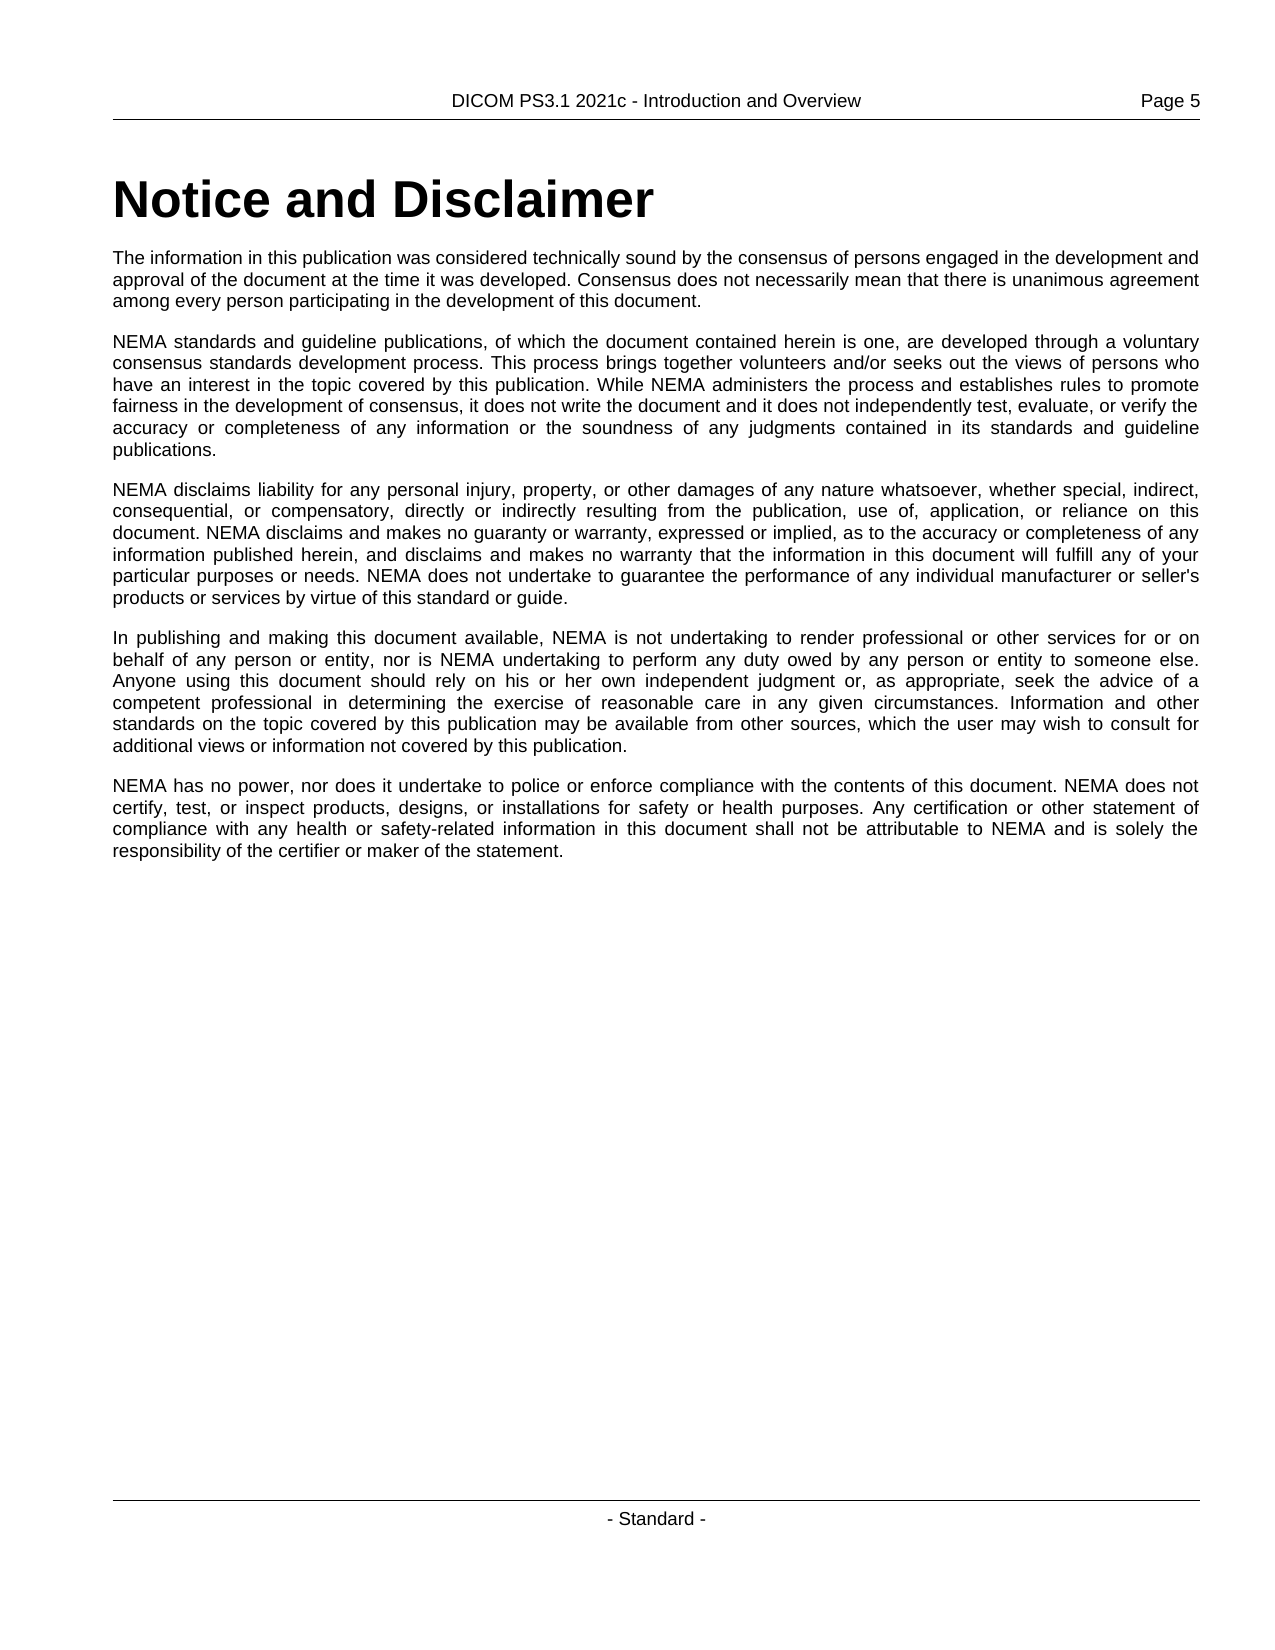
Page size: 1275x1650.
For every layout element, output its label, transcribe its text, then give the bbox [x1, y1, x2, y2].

text NEMA standards and guideline publications, of which the document contained herein is one, are developed through a voluntary consensus standards development process. This process brings together volunteers and/or seeks out the views of persons who have an interest in the topic covered by this publication. While NEMA administers the process and establishes rules to promote fairness in the development of consensus, it does not write the document and it does not independently test, evaluate, or verify the accuracy or completeness of any information or the soundness of any judgments contained in its standards and guideline publications. [112, 331, 1200, 460]
text In publishing and making this document available, NEMA is not undertaking to render professional or other services for or on behalf of any person or entity, nor is NEMA undertaking to perform any duty owed by any person or entity to someone else. Anyone using this document should rely on his or her own independent judgment or, as appropriate, seek the advice of a competent professional in determining the exercise of reasonable care in any given circumstances. Information and other standards on the topic covered by this publication may be available from other sources, which the user may wish to consult for additional views or information not covered by this publication. [112, 627, 1200, 756]
text NEMA disclaims liability for any personal injury, property, or other damages of any nature whatsoever, whether special, indirect, consequential, or compensatory, directly or indirectly resulting from the publication, use of, application, or reliance on this document. NEMA disclaims and makes no guaranty or warranty, expressed or implied, as to the accuracy or completeness of any information published herein, and disclaims and makes no warranty that the information in this document will fulfill any of your particular purposes or needs. NEMA does not undertake to guarantee the performance of any individual manufacturer or seller's products or services by virtue of this standard or guide. [112, 479, 1200, 608]
text NEMA has no power, nor does it undertake to police or enforce compliance with the contents of this document. NEMA does not certify, test, or inspect products, designs, or installations for safety or health purposes. Any certification or other statement of compliance with any health or safety-related information in this document shall not be attributable to NEMA and is solely the responsibility of the certifier or maker of the statement. [112, 775, 1200, 861]
text The information in this publication was considered technically sound by the consensus of persons engaged in the development and approval of the document at the time it was developed. Consensus does not necessarily mean that there is unanimous agreement among every person participating in the development of this document. [112, 247, 1200, 312]
text Notice and Disclaimer [112, 169, 1200, 228]
